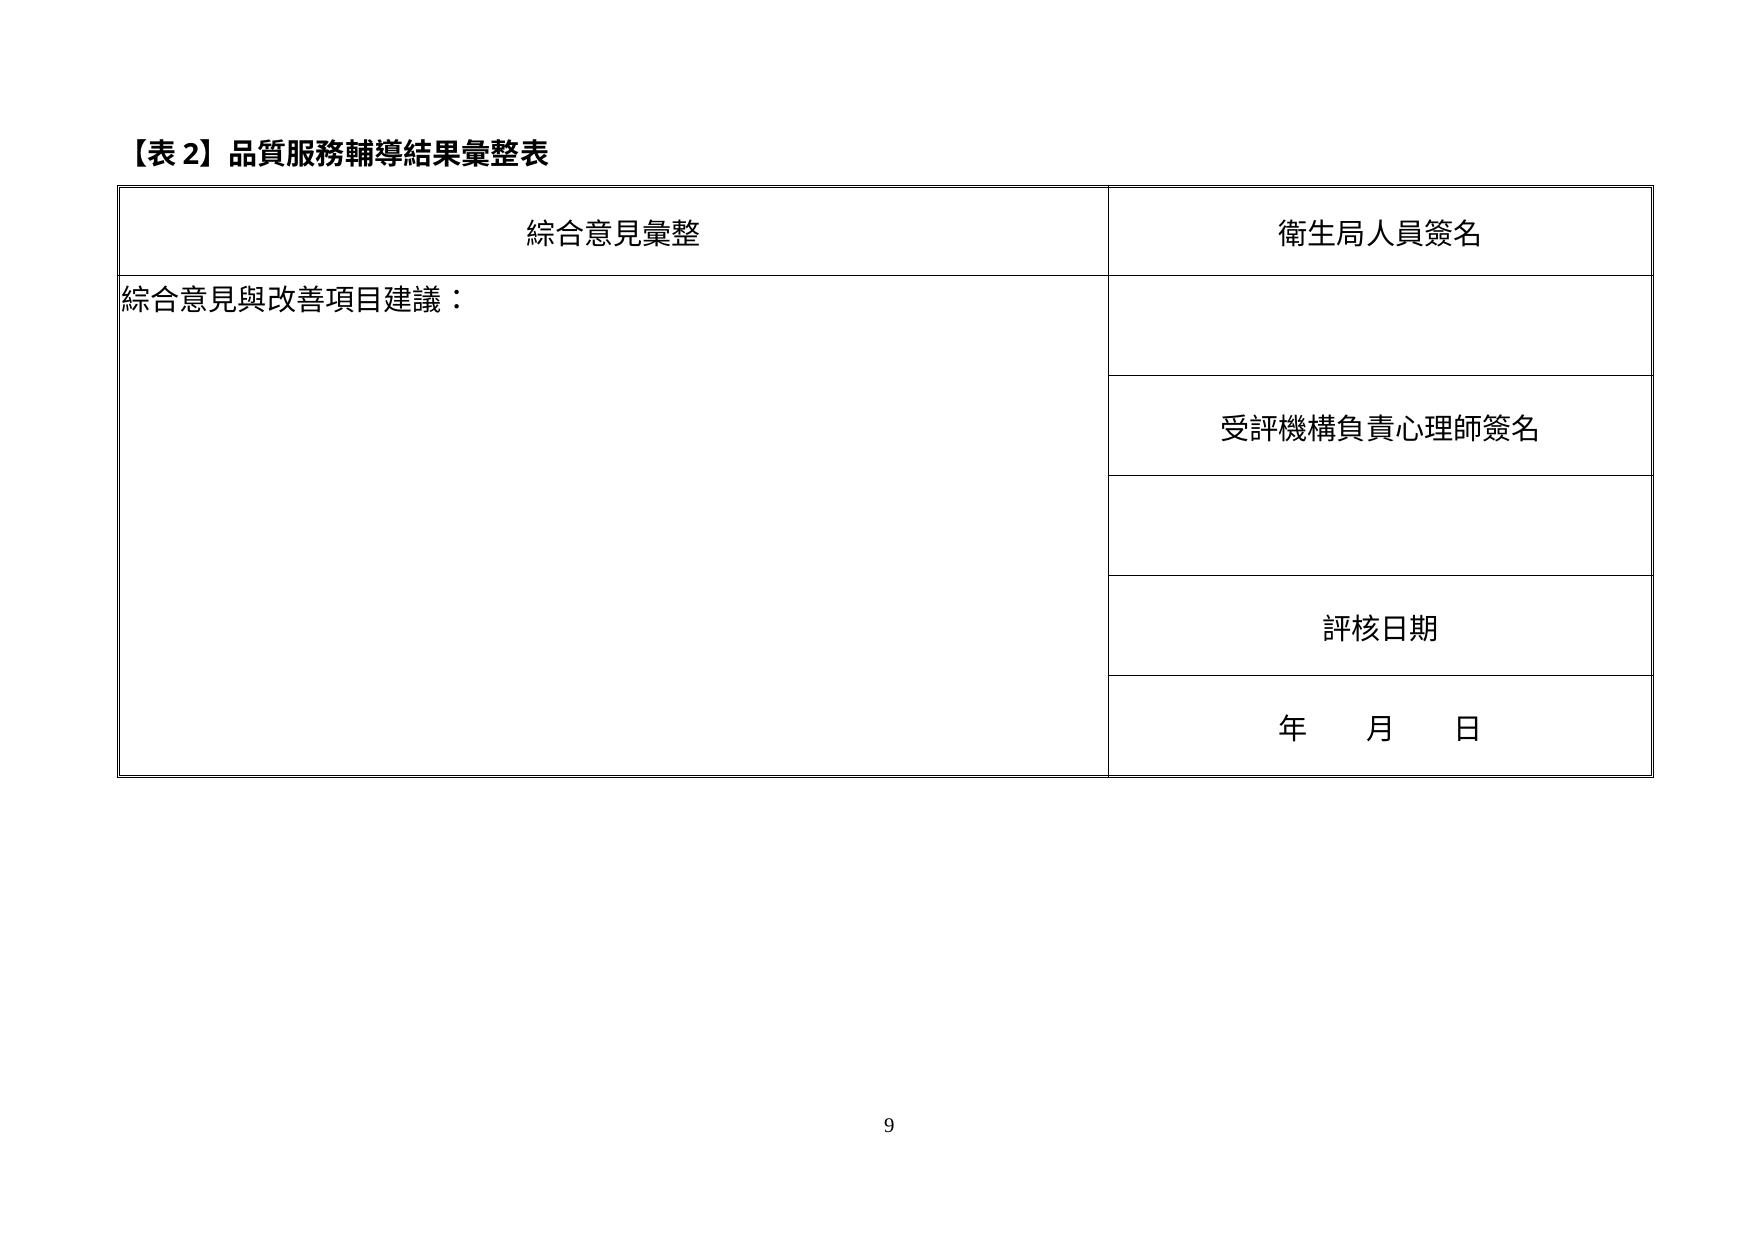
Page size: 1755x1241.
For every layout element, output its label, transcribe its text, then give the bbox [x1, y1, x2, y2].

table_cell 受評機構負責心理師簽名 [1109, 376, 1651, 475]
table_cell 年 月 日 [1109, 676, 1651, 775]
text 【表2】品質服務輔導結果彙整表 [118, 135, 1660, 172]
table_cell [1109, 276, 1651, 375]
table_cell [1109, 476, 1651, 575]
table_header 綜合意見彙整 [120, 188, 1108, 275]
table_cell 綜合意見與改善項目建議： [120, 276, 1108, 775]
table_header 衛生局人員簽名 [1109, 188, 1651, 275]
table_cell 評核日期 [1109, 576, 1651, 675]
